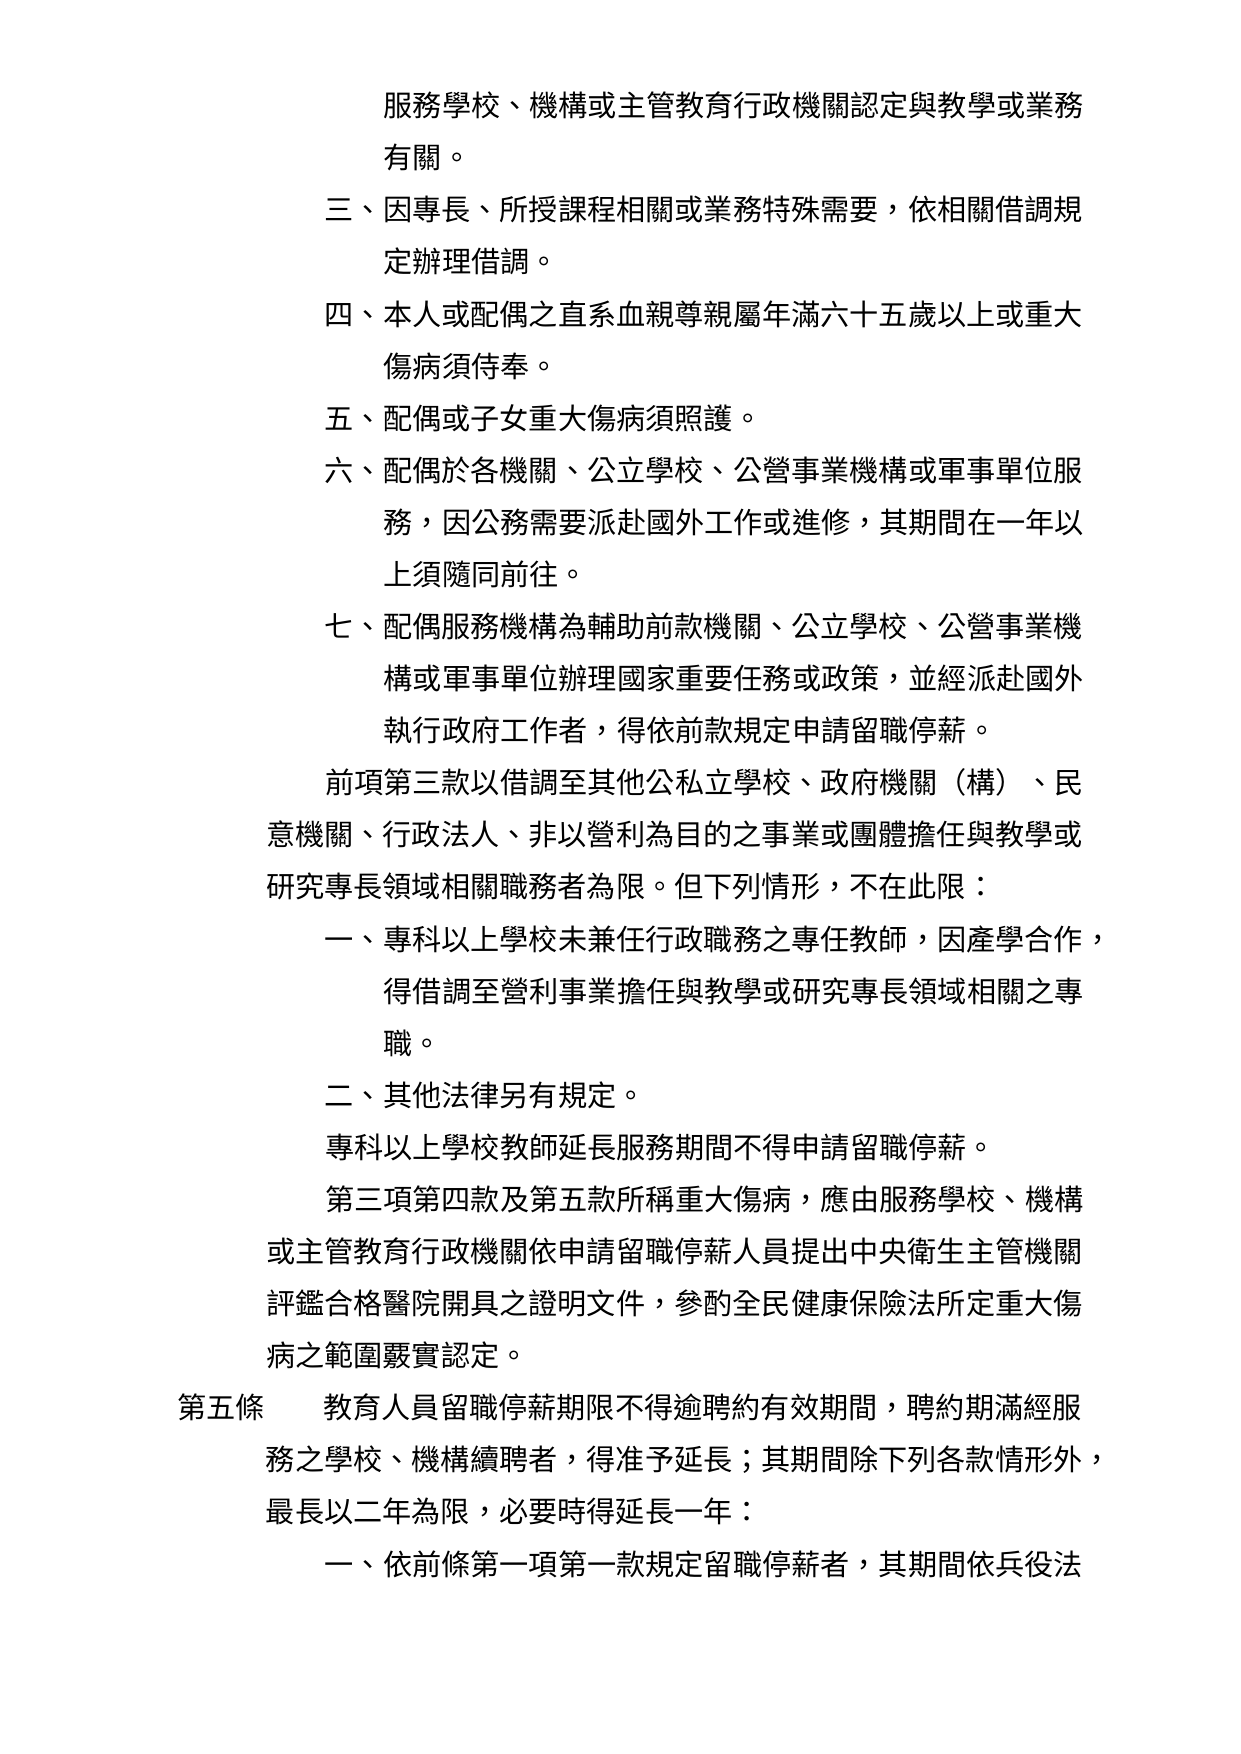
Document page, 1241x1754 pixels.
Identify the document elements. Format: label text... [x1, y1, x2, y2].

text 一、專科以上學校未兼任行政職務之專任教師，因產學合作，得借調至營利事業擔任與教學或研究專長領域相關之專職。 [324, 908, 1092, 1064]
text 第三項第四款及第五款所稱重大傷病，應由服務學校、機構或主管教育行政機關依申請留職停薪人員提出中央衛生主管機關評鑑合格醫院開具之證明文件，參酌全民健康保險法所定重大傷病之範圍覈實認定。 [266, 1169, 1092, 1377]
text 專科以上學校教師延長服務期間不得申請留職停薪。 [266, 1117, 1092, 1169]
text 三、因專長、所授課程相關或業務特殊需要，依相關借調規定辦理借調。 [324, 179, 1092, 283]
text 服務學校、機構或主管教育行政機關認定與教學或業務有關。 [324, 75, 1092, 179]
text 一、依前條第一項第一款規定留職停薪者，其期間依兵役法 [324, 1533, 1092, 1585]
text 第五條 教育人員留職停薪期限不得逾聘約有效期間，聘約期滿經服務之學校、機構續聘者，得准予延長；其期間除下列各款情形外，最長以二年為限，必要時得延長一年： [177, 1377, 1092, 1533]
text 七、配偶服務機構為輔助前款機關、公立學校、公營事業機構或軍事單位辦理國家重要任務或政策，並經派赴國外執行政府工作者，得依前款規定申請留職停薪。 [324, 596, 1092, 752]
text 前項第三款以借調至其他公私立學校、政府機關（構）、民意機關、行政法人、非以營利為目的之事業或團體擔任與教學或研究專長領域相關職務者為限。但下列情形，不在此限： [266, 752, 1092, 908]
text 五、配偶或子女重大傷病須照護。 [324, 387, 1092, 439]
text 六、配偶於各機關、公立學校、公營事業機構或軍事單位服務，因公務需要派赴國外工作或進修，其期間在一年以上須隨同前往。 [324, 439, 1092, 596]
text 二、其他法律另有規定。 [324, 1064, 1092, 1117]
text 四、本人或配偶之直系血親尊親屬年滿六十五歲以上或重大傷病須侍奉。 [324, 283, 1092, 387]
